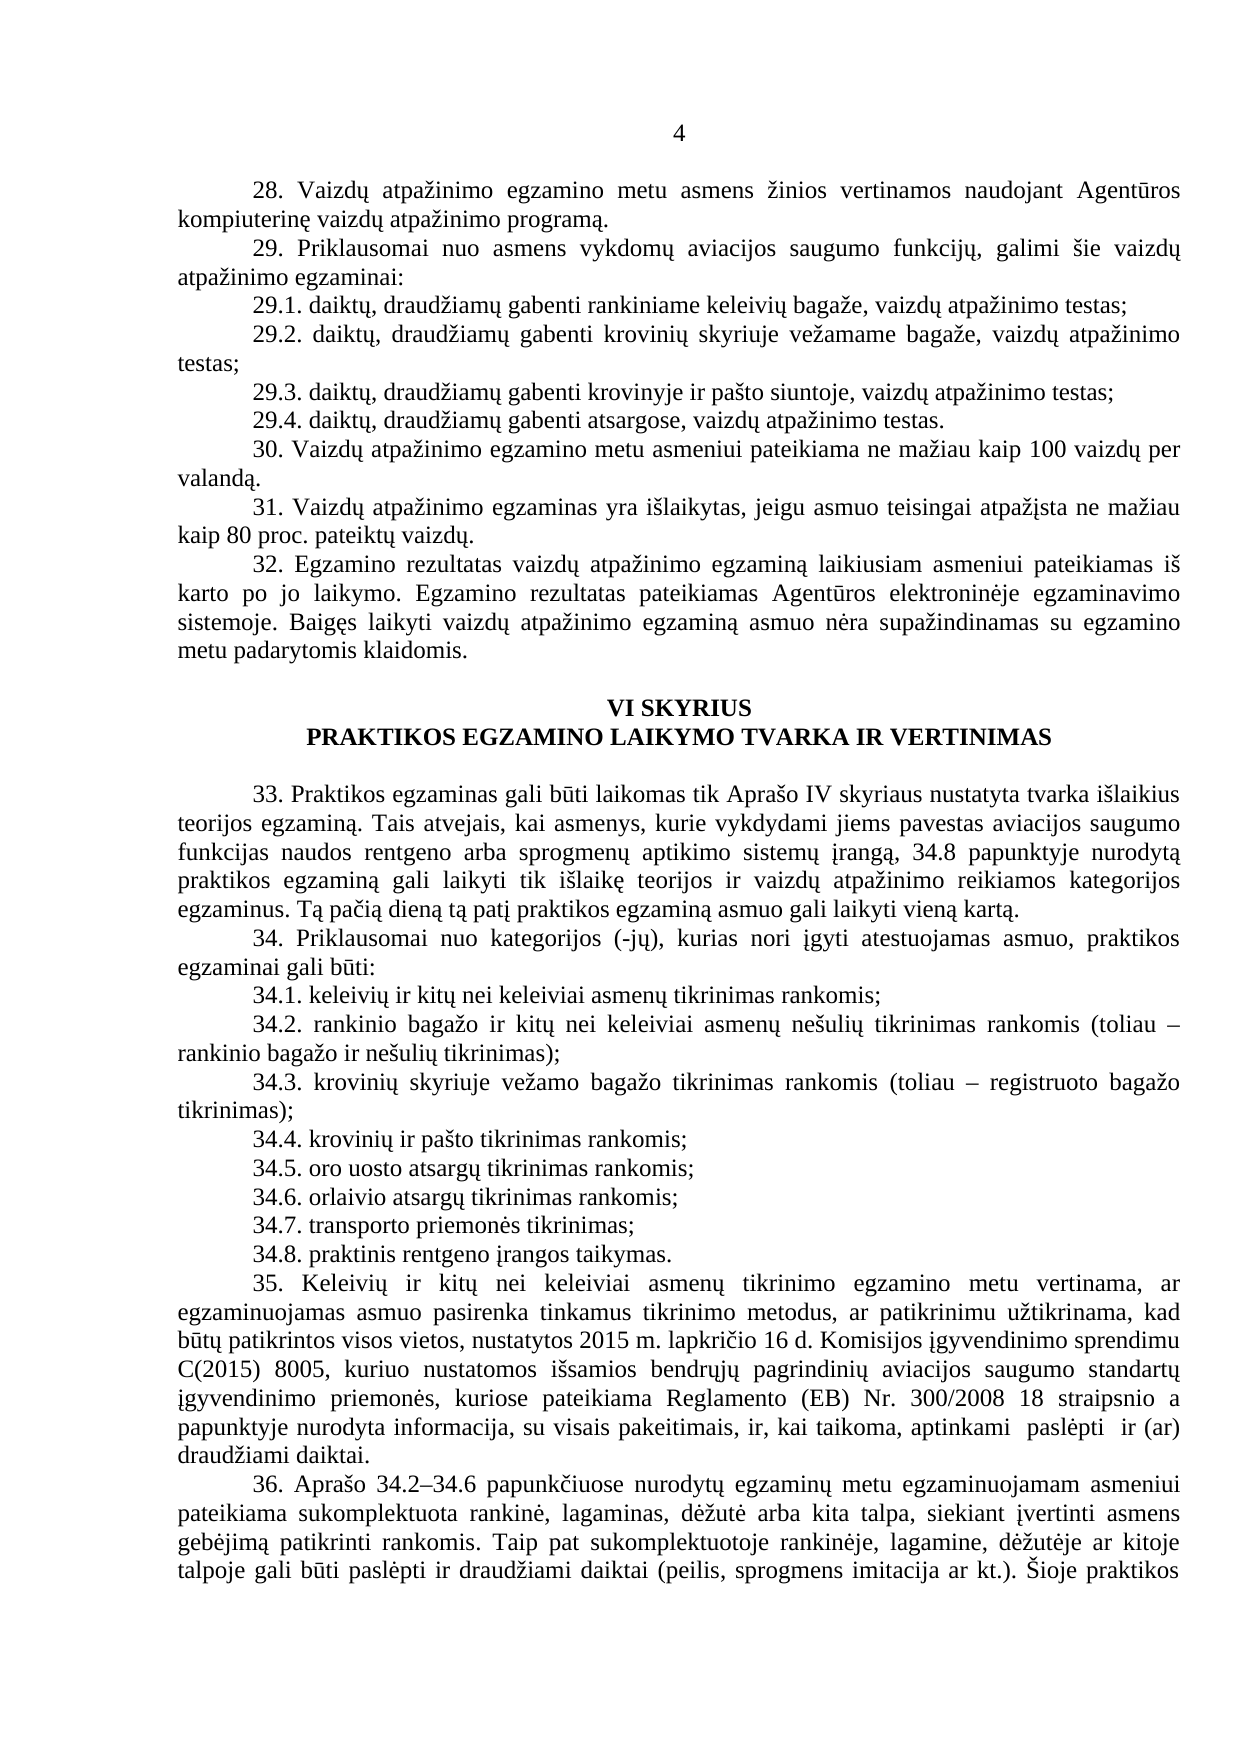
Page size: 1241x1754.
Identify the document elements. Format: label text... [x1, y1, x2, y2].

text PRAKTIKOS EGZAMINO LAIKYMO TVARKA IR VERTINIMAS [177, 722, 1181, 751]
text 35. Keleivių ir kitų nei keleiviai asmenų tikrinimo egzamino metu vertinama, ar egzaminuojamas asmuo pasirenka tinkamus tikrinimo metodus, ar patikrinimu užtikrinama, kad būtų patikrintos visos vietos, nustatytos 2015 m. lapkričio 16 d. Komisijos įgyvendinimo sprendimu C(2015) 8005, kuriuo nustatomos išsamios bendrųjų pagrindinių aviacijos saugumo standartų įgyvendinimo priemonės, kuriose pateikiama Reglamento (EB) Nr. 300/2008 18 straipsnio a papunktyje nurodyta informacija, su visais pakeitimais, ir, kai taikoma, aptinkami paslėpti ir (ar) draudžiami daiktai. [177, 1268, 1181, 1469]
text 29.2. daiktų, draudžiamų gabenti krovinių skyriuje vežamame bagaže, vaizdų atpažinimo testas; [177, 319, 1181, 377]
text 32. Egzamino rezultatas vaizdų atpažinimo egzaminą laikiusiam asmeniui pateikiamas iš karto po jo laikymo. Egzamino rezultatas pateikiamas Agentūros elektroninėje egzaminavimo sistemoje. Baigęs laikyti vaizdų atpažinimo egzaminą asmuo nėra supažindinamas su egzamino metu padarytomis klaidomis. [177, 549, 1181, 664]
text 29.4. daiktų, draudžiamų gabenti atsargose, vaizdų atpažinimo testas. [177, 406, 1181, 434]
text 29.1. daiktų, draudžiamų gabenti rankiniame keleivių bagaže, vaizdų atpažinimo testas; [177, 291, 1181, 319]
text 36. Aprašo 34.2–34.6 papunkčiuose nurodytų egzaminų metu egzaminuojamam asmeniui pateikiama sukomplektuota rankinė, lagaminas, dėžutė arba kita talpa, siekiant įvertinti asmens gebėjimą patikrinti rankomis. Taip pat sukomplektuotoje rankinėje, lagamine, dėžutėje ar kitoje talpoje gali būti paslėpti ir draudžiami daiktai (peilis, sprogmens imitacija ar kt.). Šioje praktikos [177, 1469, 1181, 1584]
text 29.3. daiktų, draudžiamų gabenti krovinyje ir pašto siuntoje, vaizdų atpažinimo testas; [177, 377, 1181, 406]
text 34.1. keleivių ir kitų nei keleiviai asmenų tikrinimas rankomis; [177, 981, 1181, 1009]
text 31. Vaizdų atpažinimo egzaminas yra išlaikytas, jeigu asmuo teisingai atpažįsta ne mažiau kaip 80 proc. pateiktų vaizdų. [177, 492, 1181, 549]
text 33. Praktikos egzaminas gali būti laikomas tik Aprašo IV skyriaus nustatyta tvarka išlaikius teorijos egzaminą. Tais atvejais, kai asmenys, kurie vykdydami jiems pavestas aviacijos saugumo funkcijas naudos rentgeno arba sprogmenų aptikimo sistemų įrangą, 34.8 papunktyje nurodytą praktikos egzaminą gali laikyti tik išlaikę teorijos ir vaizdų atpažinimo reikiamos kategorijos egzaminus. Tą pačią dieną tą patį praktikos egzaminą asmuo gali laikyti vieną kartą. [177, 779, 1181, 923]
text 34.7. transporto priemonės tikrinimas; [177, 1211, 1181, 1239]
text VI SKYRIUS [177, 693, 1181, 722]
text 34.2. rankinio bagažo ir kitų nei keleiviai asmenų nešulių tikrinimas rankomis (toliau – rankinio bagažo ir nešulių tikrinimas); [177, 1009, 1181, 1067]
text 34.5. oro uosto atsargų tikrinimas rankomis; [177, 1153, 1181, 1182]
text 34.4. krovinių ir pašto tikrinimas rankomis; [177, 1124, 1181, 1153]
text 34. Priklausomai nuo kategorijos (-jų), kurias nori įgyti atestuojamas asmuo, praktikos egzaminai gali būti: [177, 923, 1181, 981]
text 34.8. praktinis rentgeno įrangos taikymas. [177, 1239, 1181, 1268]
text 34.6. orlaivio atsargų tikrinimas rankomis; [177, 1182, 1181, 1211]
text 34.3. krovinių skyriuje vežamo bagažo tikrinimas rankomis (toliau – registruoto bagažo tikrinimas); [177, 1067, 1181, 1124]
text 29. Priklausomai nuo asmens vykdomų aviacijos saugumo funkcijų, galimi šie vaizdų atpažinimo egzaminai: [177, 233, 1181, 291]
text 30. Vaizdų atpažinimo egzamino metu asmeniui pateikiama ne mažiau kaip 100 vaizdų per valandą. [177, 434, 1181, 492]
text 28. Vaizdų atpažinimo egzamino metu asmens žinios vertinamos naudojant Agentūros kompiuterinę vaizdų atpažinimo programą. [177, 176, 1181, 233]
